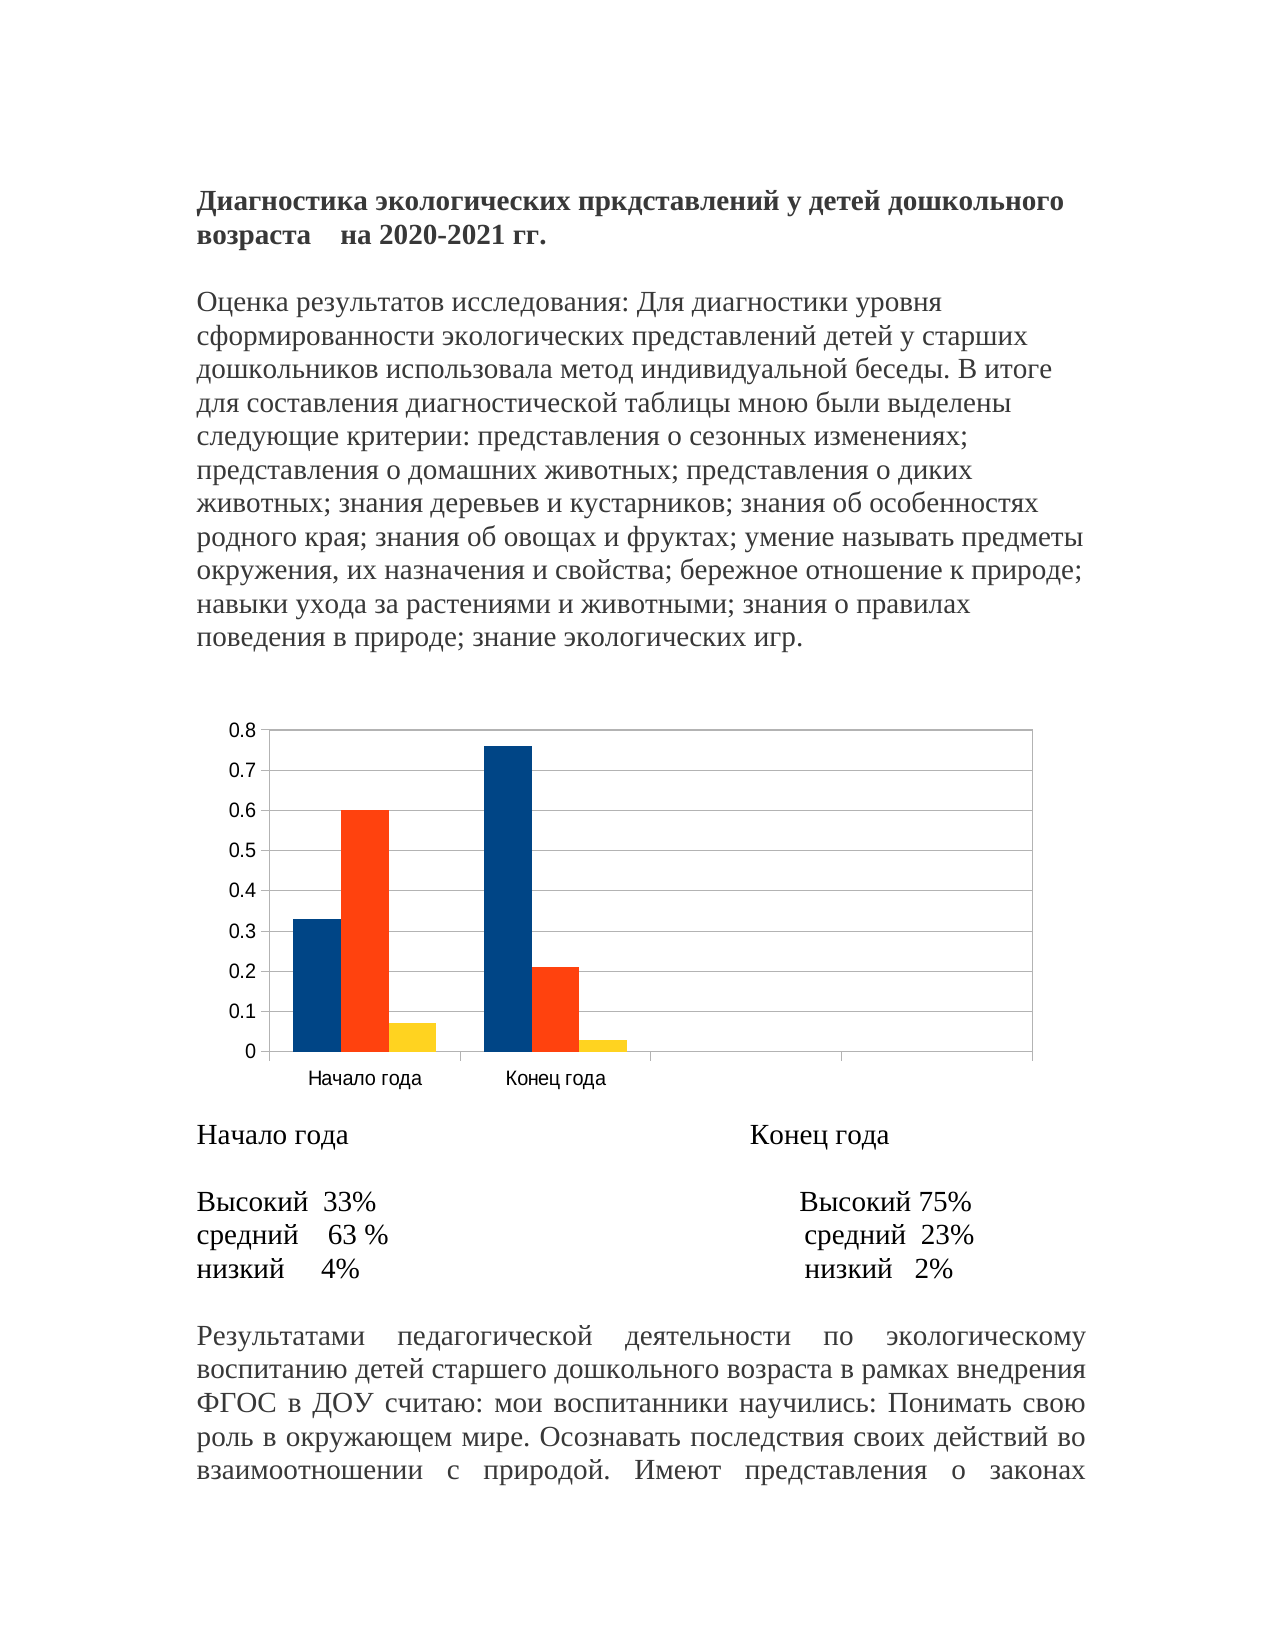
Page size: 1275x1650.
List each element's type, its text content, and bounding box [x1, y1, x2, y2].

text низкий 4% низкий 2% [196, 1251, 1087, 1284]
text Оценка результатов исследования: Для диагностики уровня сформированности экологических представлений детей у старших дошкольников использовала метод индивидуальной беседы. В итоге для составления диагностической таблицы мною были выделены следующие критерии: представления о сезонных изменениях; представления о домашних животных; представления о диких животных; знания деревьев и кустарников; знания об особенностях родного края; знания об овощах и фруктах; умение называть предметы окружения, их назначения и свойства; бережное отношение к природе; навыки ухода за растениями и животными; знания о правилах поведения в природе; знание экологических игр. [196, 284, 1087, 653]
text Результатами педагогической деятельности по экологическому воспитанию детей старшего дошкольного возраста в рамках внедрения ФГОС в ДОУ считаю: мои воспитанники научились: Понимать свою роль в окружающем мире. Осознавать последствия своих действий во взаимоотношении с природой. Имеют представления о законах [196, 1318, 1087, 1486]
text средний 63 % средний 23% [196, 1217, 1087, 1251]
text Начало года Конец года [196, 653, 1087, 1150]
text Диагностика экологических пркдставлений у детей дошкольного возраста на 2020-2021 гг. [196, 183, 1087, 251]
text Высокий 33% Высокий 75% [196, 1184, 1087, 1217]
